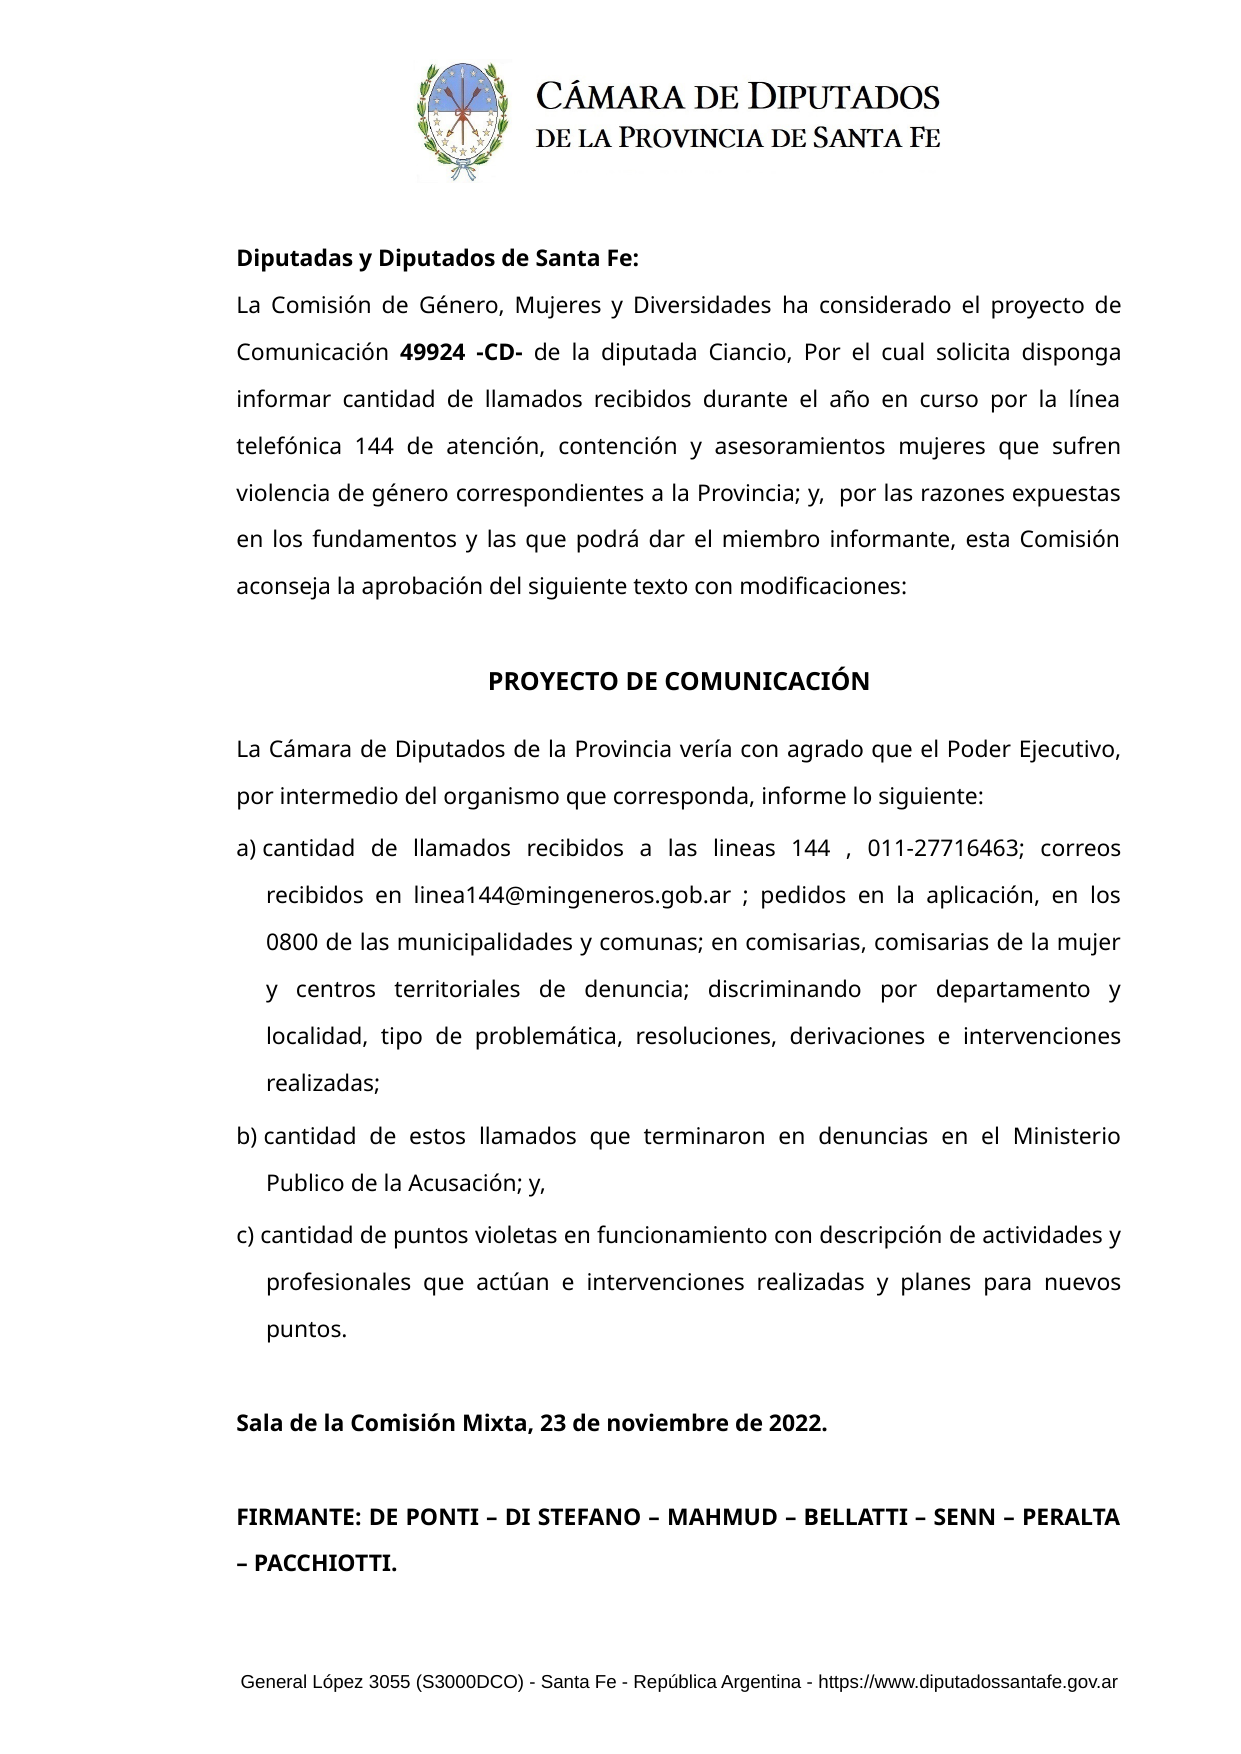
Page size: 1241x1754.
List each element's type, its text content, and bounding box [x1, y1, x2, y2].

text Diputadas y Diputados de Santa Fe: [236, 242, 1122, 273]
text PROYECTO DE COMUNICACIÓN [236, 664, 1122, 698]
text FIRMANTE: DE PONTI – DI STEFANO – MAHMUD – BELLATTI – SENN – PERALTA – PACCHIOTTI. [236, 1501, 1122, 1579]
picture [413, 59, 945, 183]
subtitle cantidad de llamados recibidos a las lineas 144 , 011-27716463; correos recibidos en linea144@mingeneros.gob.ar ; pedidos en la aplicación, en los 0800 de las municipalidades y comunas; en comisarias, comisarias de la mujer y centros territoriales de denuncia; discriminando por departamento y localidad, tipo de problemática, resoluciones, derivaciones e intervenciones realizadas; [236, 832, 1122, 1098]
subtitle cantidad de estos llamados que terminaron en denuncias en el Ministerio Publico de la Acusación; y, [236, 1119, 1122, 1198]
text La Cámara de Diputados de la Provincia vería con agrado que el Poder Ejecutivo, por intermedio del organismo que corresponda, informe lo siguiente: [236, 733, 1122, 811]
text Sala de la Comisión Mixta, 23 de noviembre de 2022. [236, 1407, 1122, 1438]
text La Comisión de Género, Mujeres y Diversidades ha considerado el proyecto de Comunicación 49924 -CD- de la diputada Ciancio, Por el cual solicita disponga informar cantidad de llamados recibidos durante el año en curso por la línea telefónica 144 de atención, contención y asesoramientos mujeres que sufren violencia de género correspondientes a la Provincia; y, por las razones expuestas en los fundamentos y las que podrá dar el miembro informante, esta Comisión aconseja la aprobación del siguiente texto con modificaciones: [236, 289, 1122, 602]
subtitle cantidad de puntos violetas en funcionamiento con descripción de actividades y profesionales que actúan e intervenciones realizadas y planes para nuevos puntos. [236, 1219, 1122, 1344]
